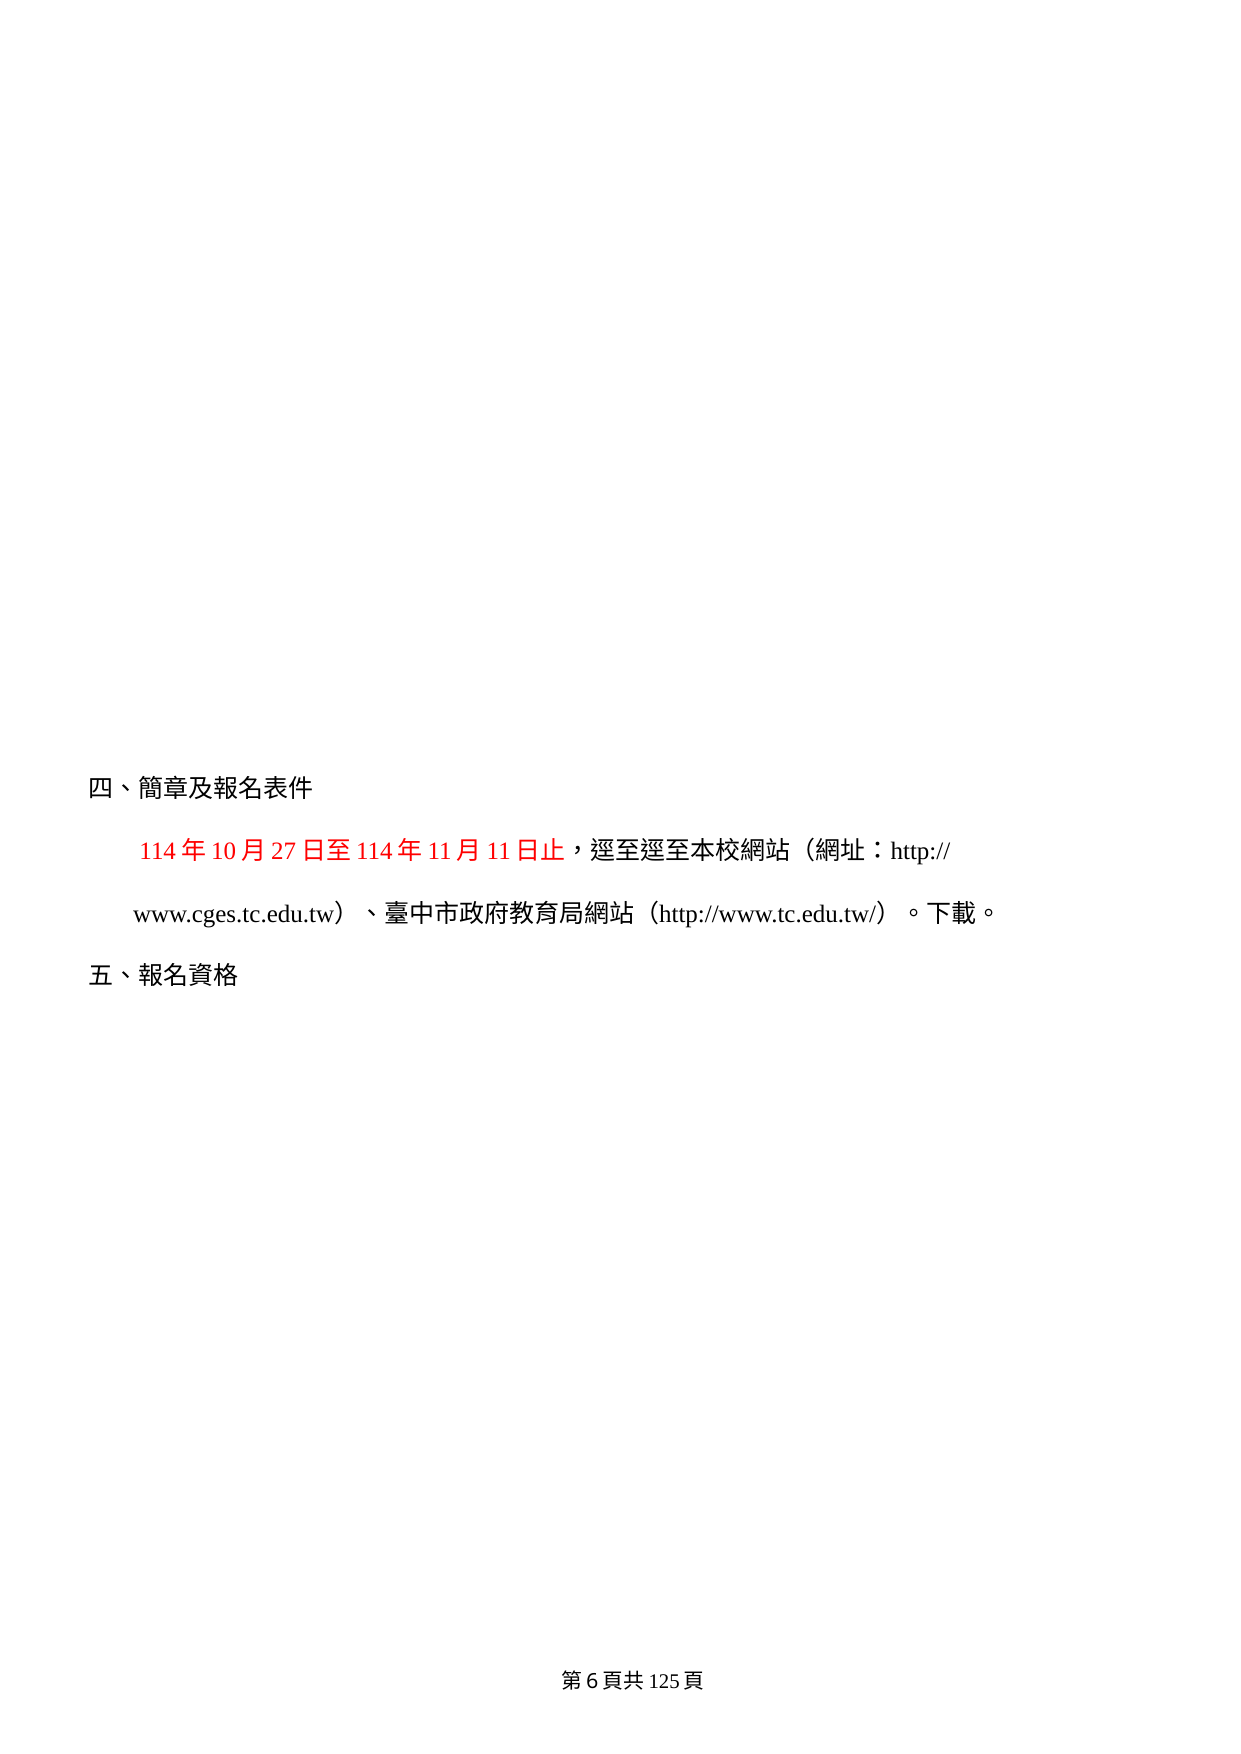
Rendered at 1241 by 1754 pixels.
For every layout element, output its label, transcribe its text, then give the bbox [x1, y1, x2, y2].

text 四、簡章及報名表件 114年10月27日至114年11月11日止，逕至逕至本校網站（網址：http:// www.cges.tc.edu.tw）、臺中市政府教育局網站（http://www.tc.edu.tw/）。下載。 [89, 745, 1152, 932]
text 五、報名資格 [89, 932, 1152, 995]
